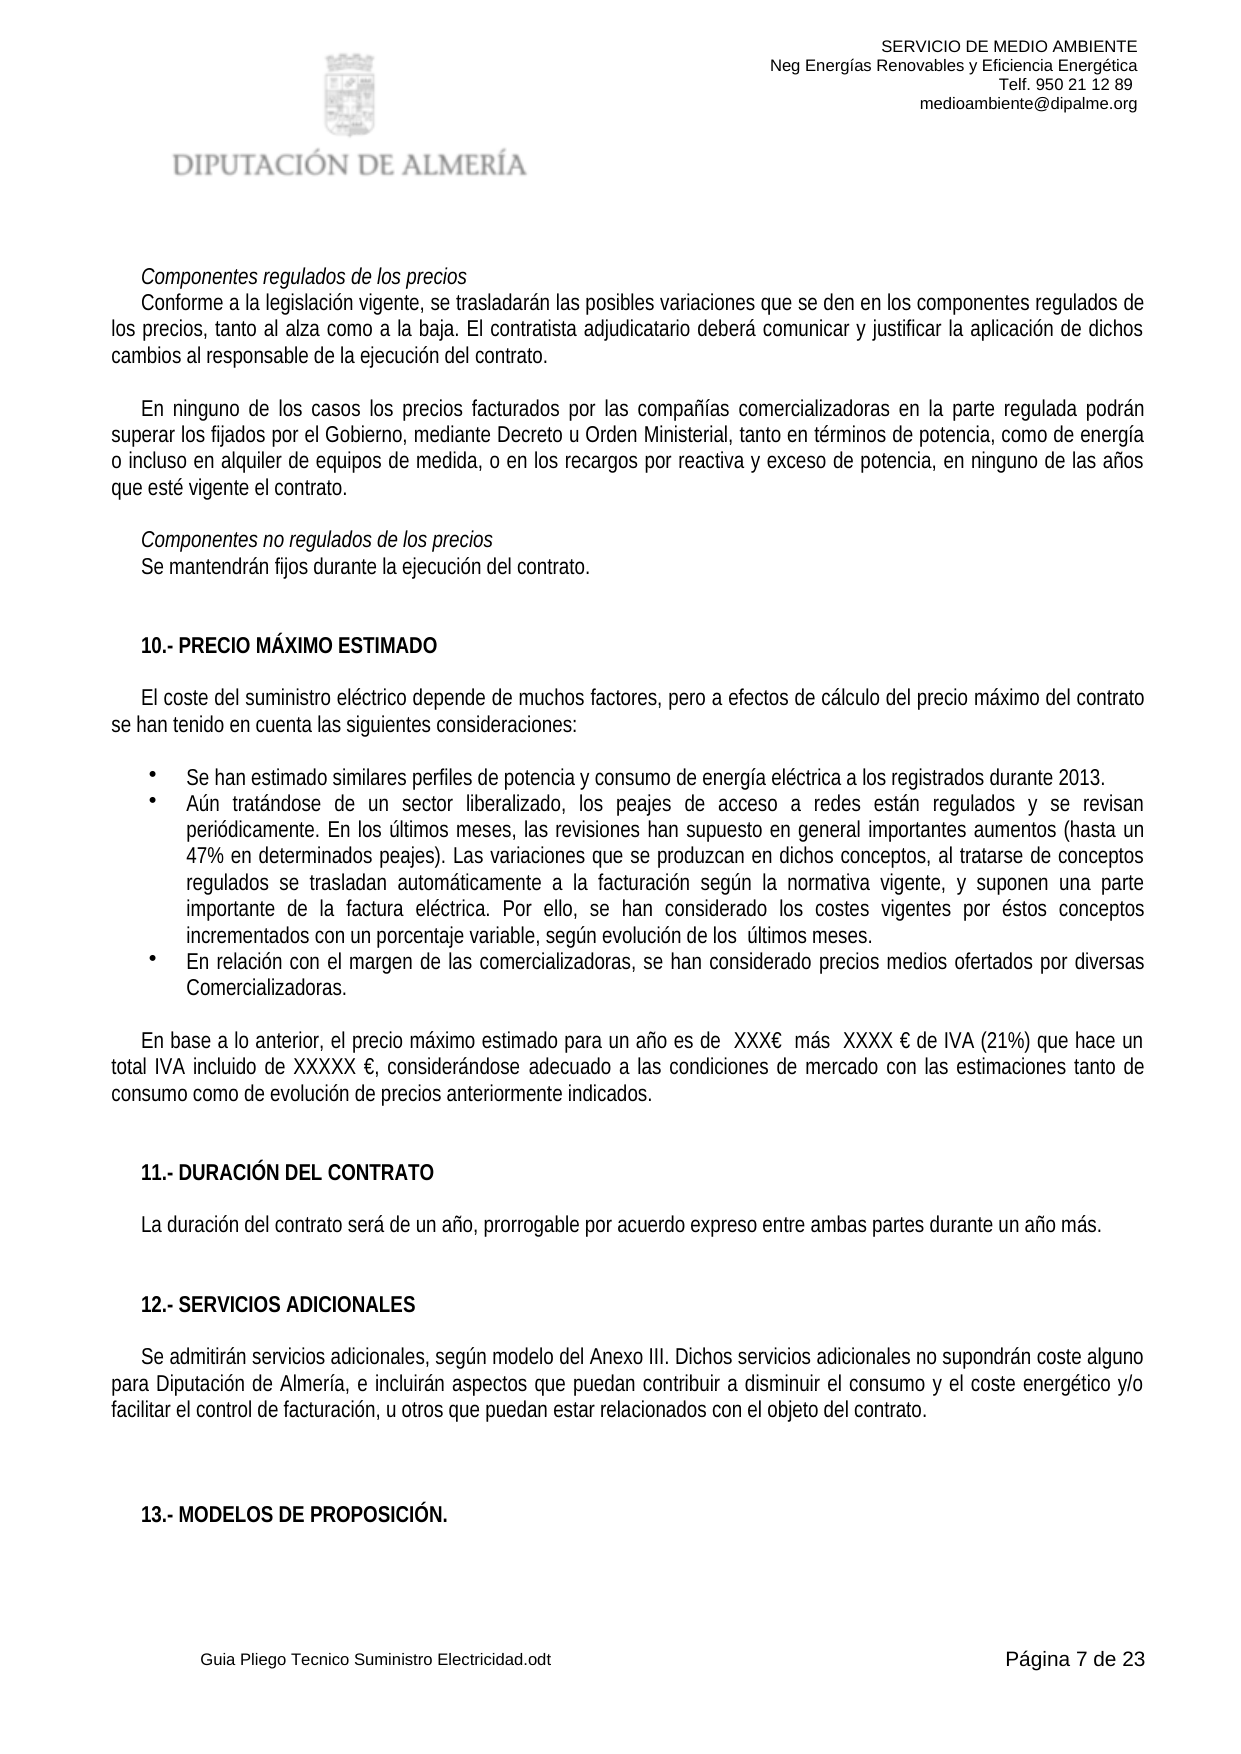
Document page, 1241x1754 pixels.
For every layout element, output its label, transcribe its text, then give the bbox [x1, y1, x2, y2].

text 13.- MODELOS DE PROPOSICIÓN. [111, 1501, 1145, 1528]
picture [150, 38, 538, 195]
text La duración del contrato será de un año, prorrogable por acuerdo expreso entre ambas partes durante un año más. [111, 1211, 1145, 1238]
text El coste del suministro eléctrico depende de muchos factores, pero a efectos de cálculo del precio máximo del contrato se han tenido en cuenta las siguientes consideraciones: [111, 684, 1145, 737]
list Aún tratándose de un sector liberalizado, los peajes de acceso a redes están regulados y se revisan periódicamente. En los últimos meses, las revisiones han supuesto en general importantes aumentos (hasta un 47% en determinados peajes). Las variaciones que se produzcan en dichos conceptos, al tratarse de conceptos regulados se trasladan automáticamente a la facturación según la normativa vigente, y suponen una parte importante de la factura eléctrica. Por ello, se han considerado los costes vigentes por éstos conceptos incrementados con un porcentaje variable, según evolución de los últimos meses. [149, 790, 1145, 948]
text 11.- DURACIÓN DEL CONTRATO [111, 1159, 1145, 1185]
text En base a lo anterior, el precio máximo estimado para un año es de XXX€ más XXXX € de IVA (21%) que hace un total IVA incluido de XXXXX €, considerándose adecuado a las condiciones de mercado con las estimaciones tanto de consumo como de evolución de precios anteriormente indicados. [111, 1027, 1145, 1106]
list Se han estimado similares perfiles de potencia y consumo de energía eléctrica a los registrados durante 2013. [149, 763, 1145, 790]
text Se admitirán servicios adicionales, según modelo del Anexo III. Dichos servicios adicionales no supondrán coste alguno para Diputación de Almería, e incluirán aspectos que puedan contribuir a disminuir el consumo y el coste energético y/o facilitar el control de facturación, u otros que puedan estar relacionados con el objeto del contrato. [111, 1343, 1145, 1422]
text Componentes regulados de los precios [111, 263, 1145, 289]
text Conforme a la legislación vigente, se trasladarán las posibles variaciones que se den en los componentes regulados de los precios, tanto al alza como a la baja. El contratista adjudicatario deberá comunicar y justificar la aplicación de dichos cambios al responsable de la ejecución del contrato. [111, 289, 1145, 368]
list En relación con el margen de las comercializadoras, se han considerado precios medios ofertados por diversas Comercializadoras. [149, 948, 1145, 1001]
text Componentes no regulados de los precios [111, 526, 1145, 553]
text Se mantendrán fijos durante la ejecución del contrato. [111, 553, 1145, 579]
text En ninguno de los casos los precios facturados por las compañías comercializadoras en la parte regulada podrán superar los fijados por el Gobierno, mediante Decreto u Orden Ministerial, tanto en términos de potencia, como de energía o incluso en alquiler de equipos de medida, o en los recargos por reactiva y exceso de potencia, en ninguno de las años que esté vigente el contrato. [111, 394, 1145, 500]
text 10.- PRECIO MÁXIMO ESTIMADO [111, 632, 1145, 658]
text 12.- SERVICIOS ADICIONALES [111, 1291, 1145, 1317]
